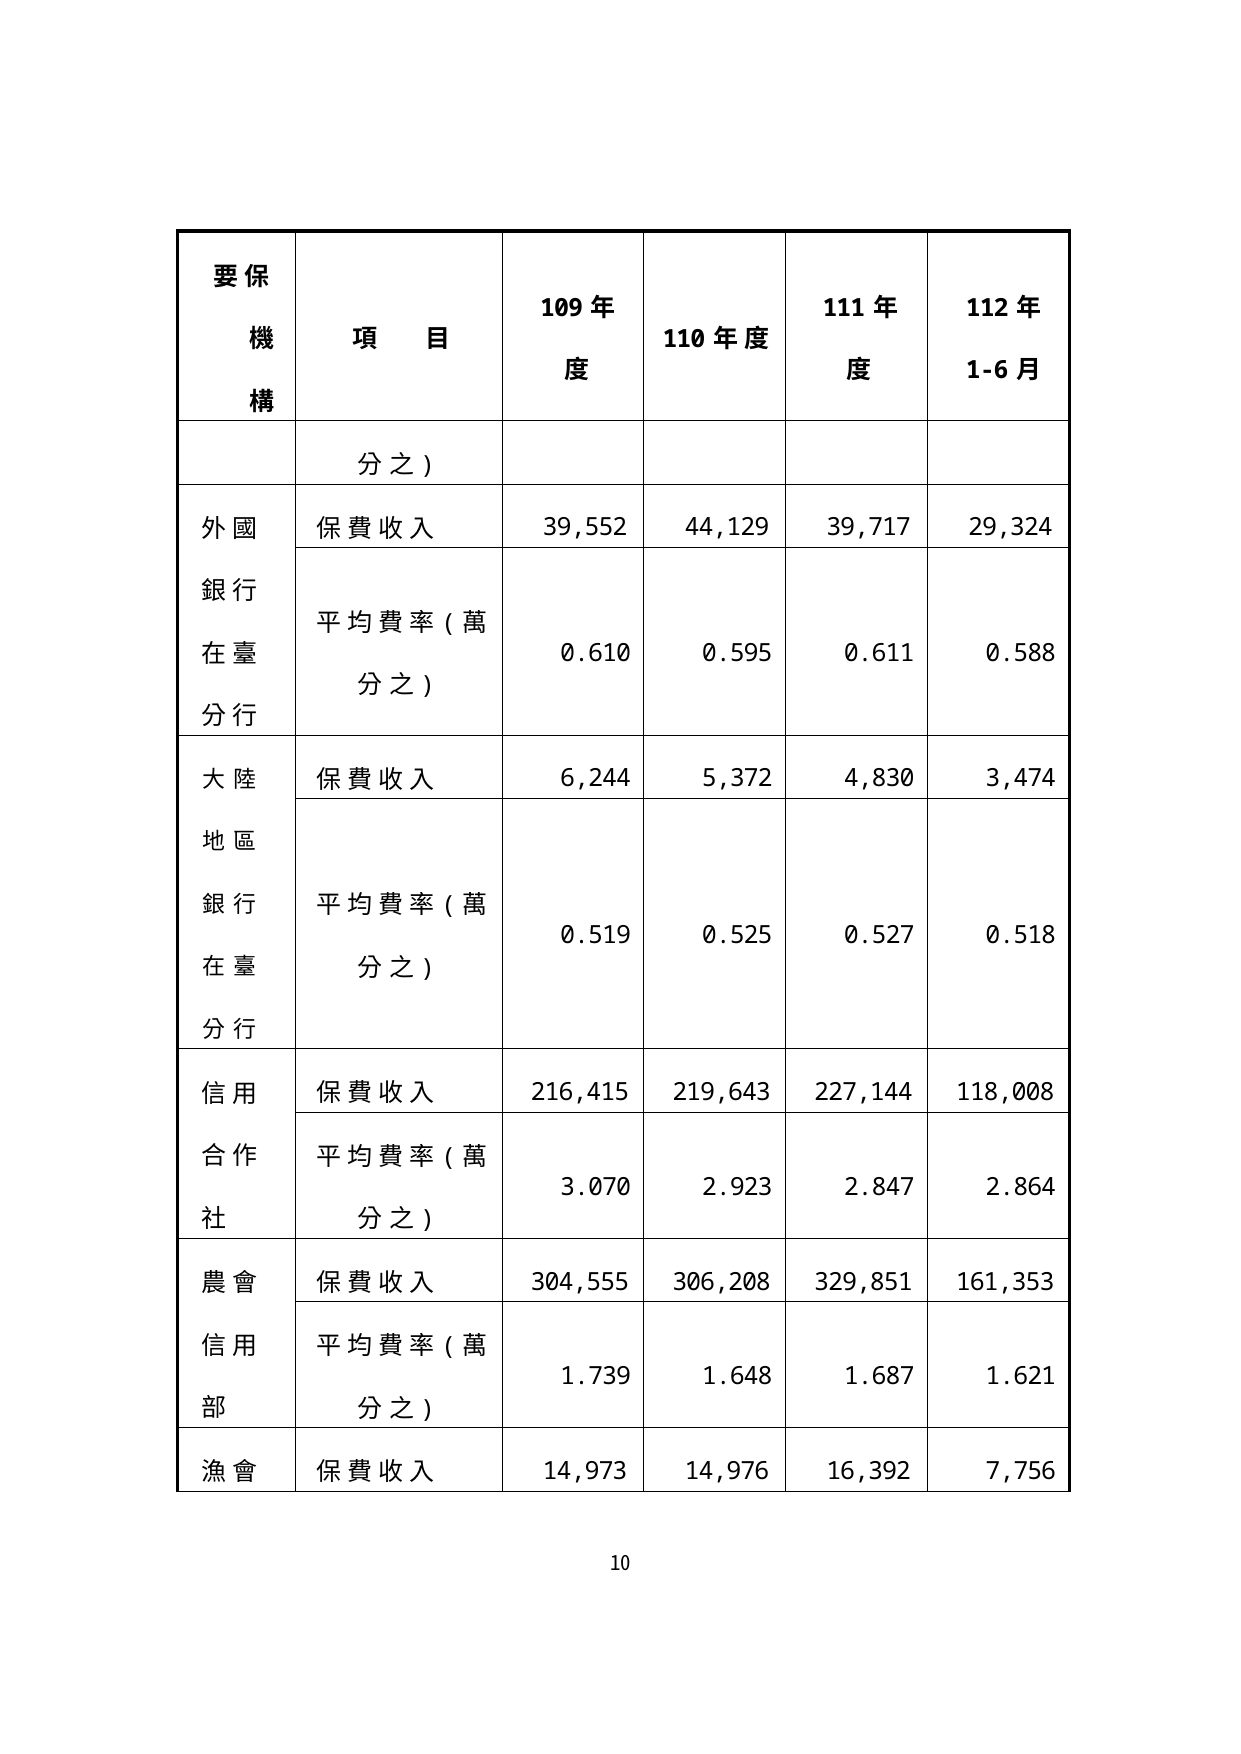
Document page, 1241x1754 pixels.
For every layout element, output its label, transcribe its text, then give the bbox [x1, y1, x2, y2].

table_cell 161,353 [928, 1239, 1068, 1301]
table_cell [786, 421, 927, 483]
table_cell 0.525 [644, 799, 785, 1048]
table_cell [928, 421, 1068, 483]
table_cell 大陸地區銀行在臺分行 [179, 736, 295, 1048]
table_cell 219,643 [644, 1049, 785, 1112]
table_cell 1.648 [644, 1302, 785, 1427]
table_cell [179, 421, 295, 483]
table_cell 16,392 [786, 1428, 927, 1491]
table_cell 保費收入 [296, 1049, 502, 1112]
table_cell 29,324 [928, 485, 1068, 547]
table_cell [503, 421, 643, 483]
table_cell 分之) [296, 421, 502, 483]
table_cell 2.847 [786, 1113, 927, 1238]
table_header 項 目 [296, 233, 502, 420]
table_cell 1.739 [503, 1302, 643, 1427]
table_cell 0.527 [786, 799, 927, 1048]
table_cell 14,973 [503, 1428, 643, 1491]
table_cell 0.611 [786, 548, 927, 734]
table_cell 5,372 [644, 736, 785, 798]
table_cell 保費收入 [296, 1239, 502, 1301]
table_cell 44,129 [644, 485, 785, 547]
table_cell 保費收入 [296, 736, 502, 798]
table_cell 4,830 [786, 736, 927, 798]
table_cell 306,208 [644, 1239, 785, 1301]
table_cell 14,976 [644, 1428, 785, 1491]
table_cell 118,008 [928, 1049, 1068, 1112]
table_cell 平均費率(萬分之) [296, 1302, 502, 1427]
table_cell 39,552 [503, 485, 643, 547]
table_header 109年度 [503, 233, 643, 420]
table_cell 1.621 [928, 1302, 1068, 1427]
table_cell 0.518 [928, 799, 1068, 1048]
table_cell 216,415 [503, 1049, 643, 1112]
table_cell 304,555 [503, 1239, 643, 1301]
table_cell 漁會 [179, 1428, 295, 1491]
table_cell 6,244 [503, 736, 643, 798]
table_cell 農會信用部 [179, 1239, 295, 1427]
table_cell 3.070 [503, 1113, 643, 1238]
table_cell 保費收入 [296, 1428, 502, 1491]
table_cell 平均費率(萬分之) [296, 799, 502, 1048]
table_cell 外國銀行在臺分行 [179, 485, 295, 734]
table_cell 1.687 [786, 1302, 927, 1427]
table_cell 保費收入 [296, 485, 502, 547]
table_cell 平均費率(萬分之) [296, 1113, 502, 1238]
table_cell 227,144 [786, 1049, 927, 1112]
table_header 110年度 [644, 233, 785, 420]
table_cell 2.923 [644, 1113, 785, 1238]
table_cell 7,756 [928, 1428, 1068, 1491]
table_cell 0.610 [503, 548, 643, 734]
table_header 要保機構 [179, 233, 295, 420]
table_cell 0.595 [644, 548, 785, 734]
table_cell 39,717 [786, 485, 927, 547]
table_cell 信用合作社 [179, 1049, 295, 1238]
table_cell [644, 421, 785, 483]
table_cell 0.588 [928, 548, 1068, 734]
table_header 112年 1-6月 [928, 233, 1068, 420]
table_cell 平均費率(萬分之) [296, 548, 502, 734]
table_header 111年度 [786, 233, 927, 420]
table_cell 329,851 [786, 1239, 927, 1301]
table_cell 2.864 [928, 1113, 1068, 1238]
table_cell 0.519 [503, 799, 643, 1048]
table_cell 3,474 [928, 736, 1068, 798]
